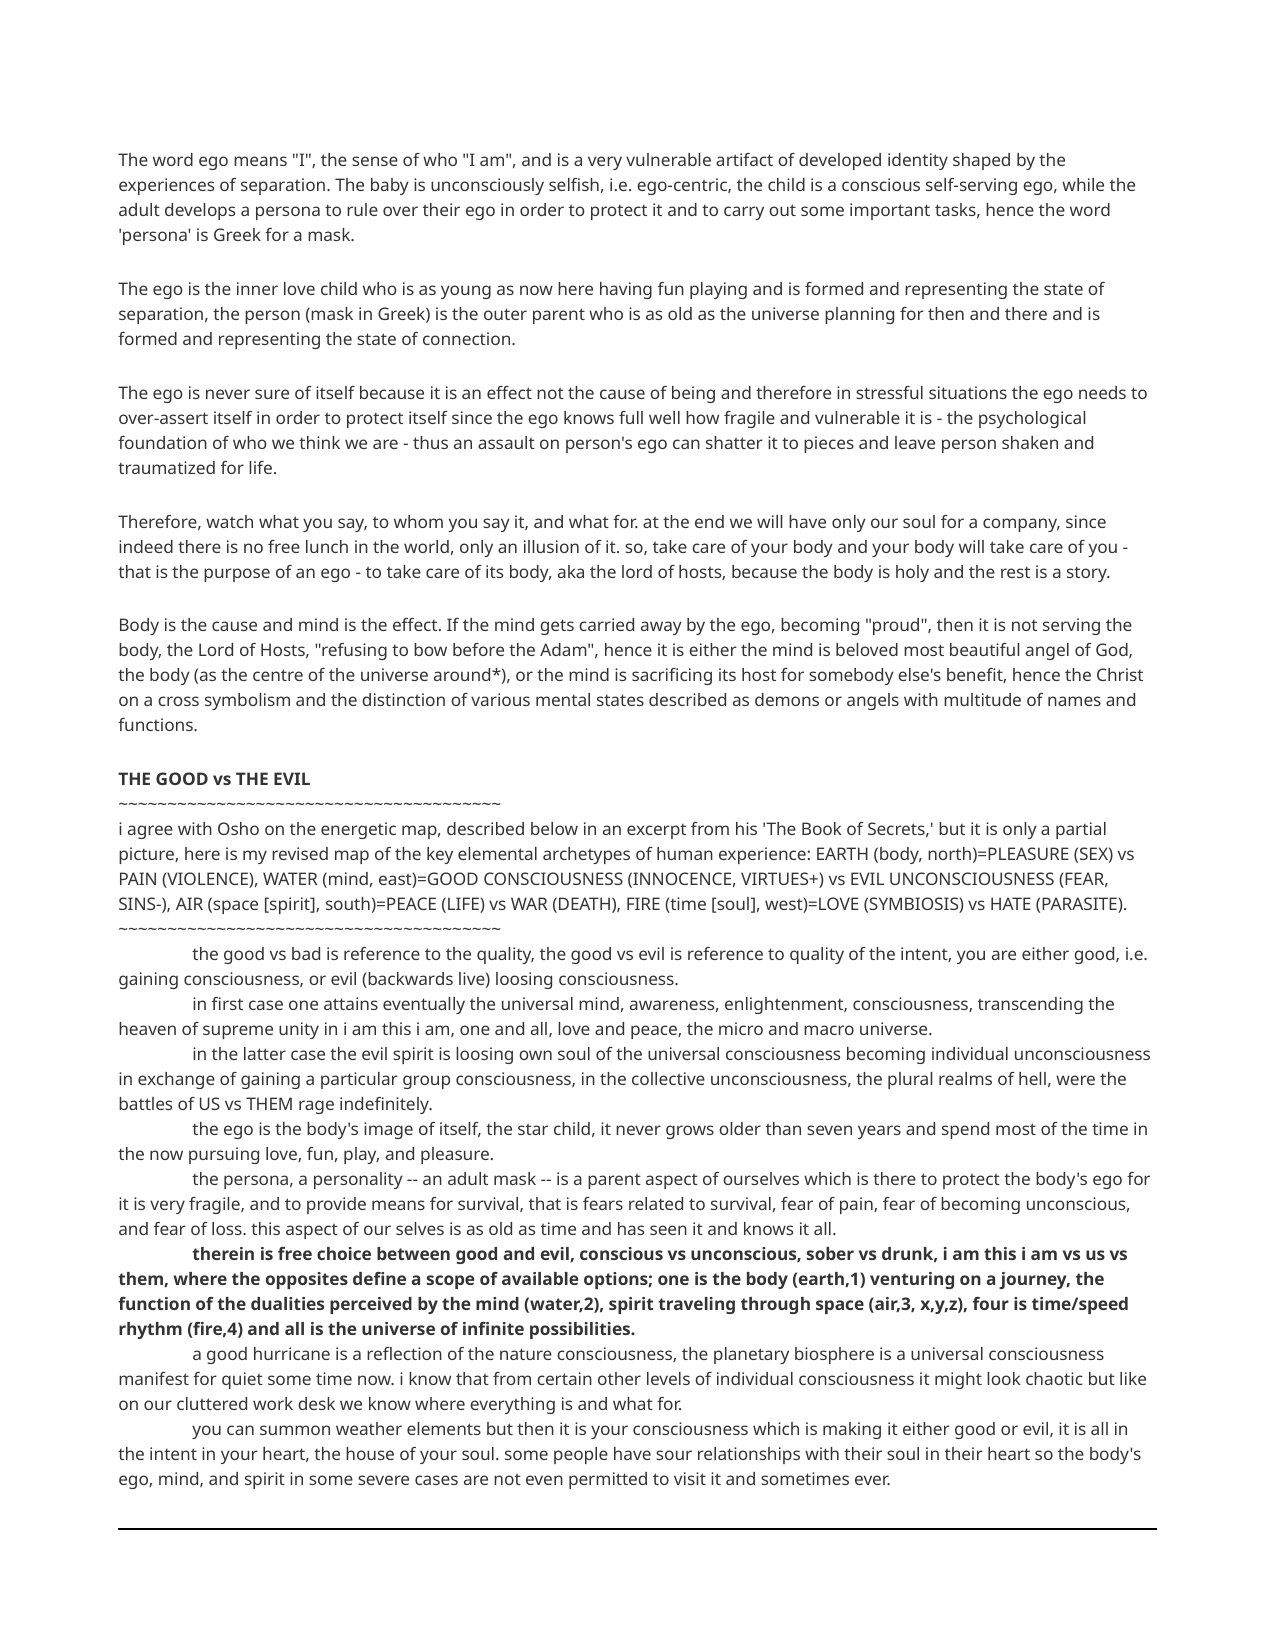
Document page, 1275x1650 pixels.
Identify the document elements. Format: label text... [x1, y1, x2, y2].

text ~~~~~~~~~~~~~~~~~~~~~~~~~~~~~~~~~~~~~~~ [118, 791, 1157, 816]
text The ego is never sure of itself because it is an effect not the cause of being and therefore in stressful situations the ego needs to over-assert itself in order to protect itself since the ego knows full well how fragile and vulnerable it is - the psychological foundation of who we think we are - thus an assault on person's ego can shatter it to pieces and leave person shaken and traumatized for life. [118, 379, 1157, 479]
text therein is free choice between good and evil, conscious vs unconscious, sober vs drunk, i am this i am vs us vs them, where the opposites define a scope of available options; one is the body (earth,1) venturing on a journey, the function of the dualities perceived by the mind (water,2), spirit traveling through space (air,3, x,y,z), four is time/speed rhythm (fire,4) and all is the universe of infinite possibilities. [118, 1241, 1157, 1341]
text The word ego means "I", the sense of who "I am", and is a very vulnerable artifact of developed identity shaped by the experiences of separation. The baby is unconsciously selfish, i.e. ego-centric, the child is a conscious self-serving ego, while the adult develops a persona to rule over their ego in order to protect it and to carry out some important tasks, hence the word 'persona' is Greek for a mask. [118, 147, 1157, 247]
text The ego is the inner love child who is as young as now here having fun playing and is formed and representing the state of separation, the person (mask in Greek) is the outer parent who is as old as the universe planning for then and there and is formed and representing the state of connection. [118, 276, 1157, 351]
text the ego is the body's image of itself, the star child, it never grows older than seven years and spend most of the time in the now pursuing love, fun, play, and pleasure. [118, 1116, 1157, 1166]
text THE GOOD vs THE EVIL [118, 766, 1157, 791]
text Body is the cause and mind is the effect. If the mind gets carried away by the ego, becoming "proud", then it is not serving the body, the Lord of Hosts, "refusing to bow before the Adam", hence it is either the mind is beloved most beautiful angel of God, the body (as the centre of the universe around*), or the mind is sacrificing its host for somebody else's benefit, hence the Christ on a cross symbolism and the distinction of various mental states described as demons or angels with multitude of names and functions. [118, 612, 1157, 737]
text Therefore, watch what you say, to whom you say it, and what for. at the end we will have only our soul for a company, since indeed there is no free lunch in the world, only an illusion of it. so, take care of your body and your body will take care of you - that is the purpose of an ego - to take care of its body, aka the lord of hosts, because the body is holy and the rest is a story. [118, 508, 1157, 583]
text the good vs bad is reference to the quality, the good vs evil is reference to quality of the intent, you are either good, i.e. gaining consciousness, or evil (backwards live) loosing consciousness. [118, 941, 1157, 991]
text the persona, a personality -- an adult mask -- is a parent aspect of ourselves which is there to protect the body's ego for it is very fragile, and to provide means for survival, that is fears related to survival, fear of pain, fear of becoming unconscious, and fear of loss. this aspect of our selves is as old as time and has seen it and knows it all. [118, 1166, 1157, 1241]
text you can summon weather elements but then it is your consciousness which is making it either good or evil, it is all in the intent in your heart, the house of your soul. some people have sour relationships with their soul in their heart so the body's ego, mind, and spirit in some severe cases are not even permitted to visit it and sometimes ever. [118, 1416, 1157, 1491]
text in the latter case the evil spirit is loosing own soul of the universal consciousness becoming individual unconsciousness in exchange of gaining a particular group consciousness, in the collective unconsciousness, the plural realms of hell, were the battles of US vs THEM rage indefinitely. [118, 1041, 1157, 1116]
text ~~~~~~~~~~~~~~~~~~~~~~~~~~~~~~~~~~~~~~~ [118, 916, 1157, 941]
text a good hurricane is a reflection of the nature consciousness, the planetary biosphere is a universal consciousness manifest for quiet some time now. i know that from certain other levels of individual consciousness it might look chaotic but like on our cluttered work desk we know where everything is and what for. [118, 1341, 1157, 1416]
text in first case one attains eventually the universal mind, awareness, enlightenment, consciousness, transcending the heaven of supreme unity in i am this i am, one and all, love and peace, the micro and macro universe. [118, 991, 1157, 1041]
text i agree with Osho on the energetic map, described below in an excerpt from his 'The Book of Secrets,' but it is only a partial picture, here is my revised map of the key elemental archetypes of human experience: EARTH (body, north)=PLEASURE (SEX) vs PAIN (VIOLENCE), WATER (mind, east)=GOOD CONSCIOUSNESS (INNOCENCE, VIRTUES+) vs EVIL UNCONSCIOUSNESS (FEAR, SINS-), AIR (space [spirit], south)=PEACE (LIFE) vs WAR (DEATH), FIRE (time [soul], west)=LOVE (SYMBIOSIS) vs HATE (PARASITE). [118, 816, 1157, 916]
